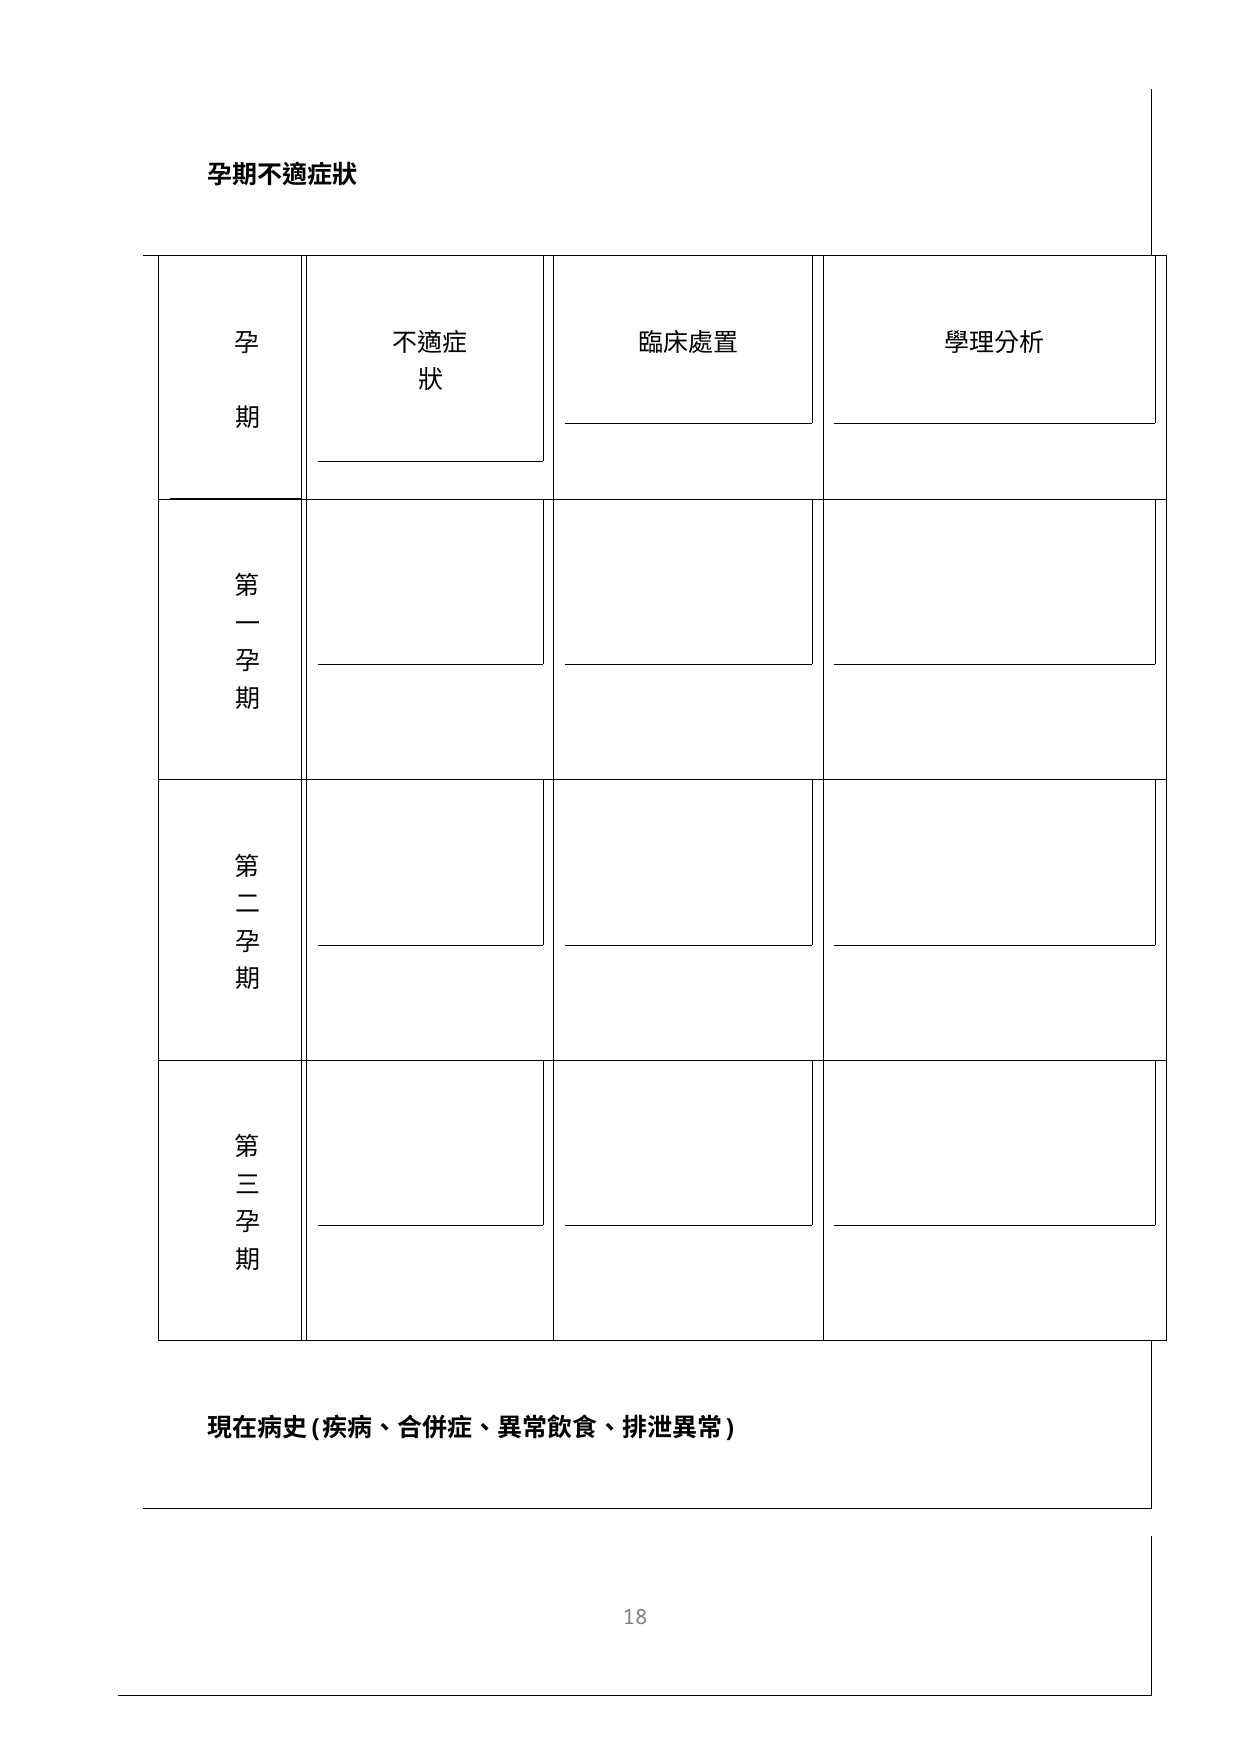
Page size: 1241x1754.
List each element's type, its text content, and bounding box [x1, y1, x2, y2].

table_cell 第三孕期 [159, 1061, 301, 1340]
table_cell [554, 780, 823, 1060]
table_cell [307, 1061, 553, 1340]
table_header 臨床處置 [554, 256, 823, 498]
table_cell [307, 780, 553, 1060]
table_cell [302, 1061, 306, 1340]
table_cell 第一孕期 [159, 500, 301, 779]
table_header 學理分析 [824, 256, 1166, 498]
table_cell [554, 500, 823, 779]
table_cell [824, 780, 1166, 1060]
table_cell [307, 500, 553, 779]
table_header [302, 256, 306, 498]
text 孕期不適症狀 [143, 89, 1151, 255]
table_header 孕 期 [159, 256, 301, 498]
table_cell 第二孕期 [159, 780, 301, 1060]
text 現在病史(疾病、合併症、異常飲食、排泄異常) [143, 1341, 1151, 1508]
table_header 不適症狀 [307, 256, 553, 498]
table_cell [824, 1061, 1166, 1340]
table_cell [554, 1061, 823, 1340]
table_cell [302, 500, 306, 779]
table_cell [824, 500, 1166, 779]
table_cell [302, 780, 306, 1060]
